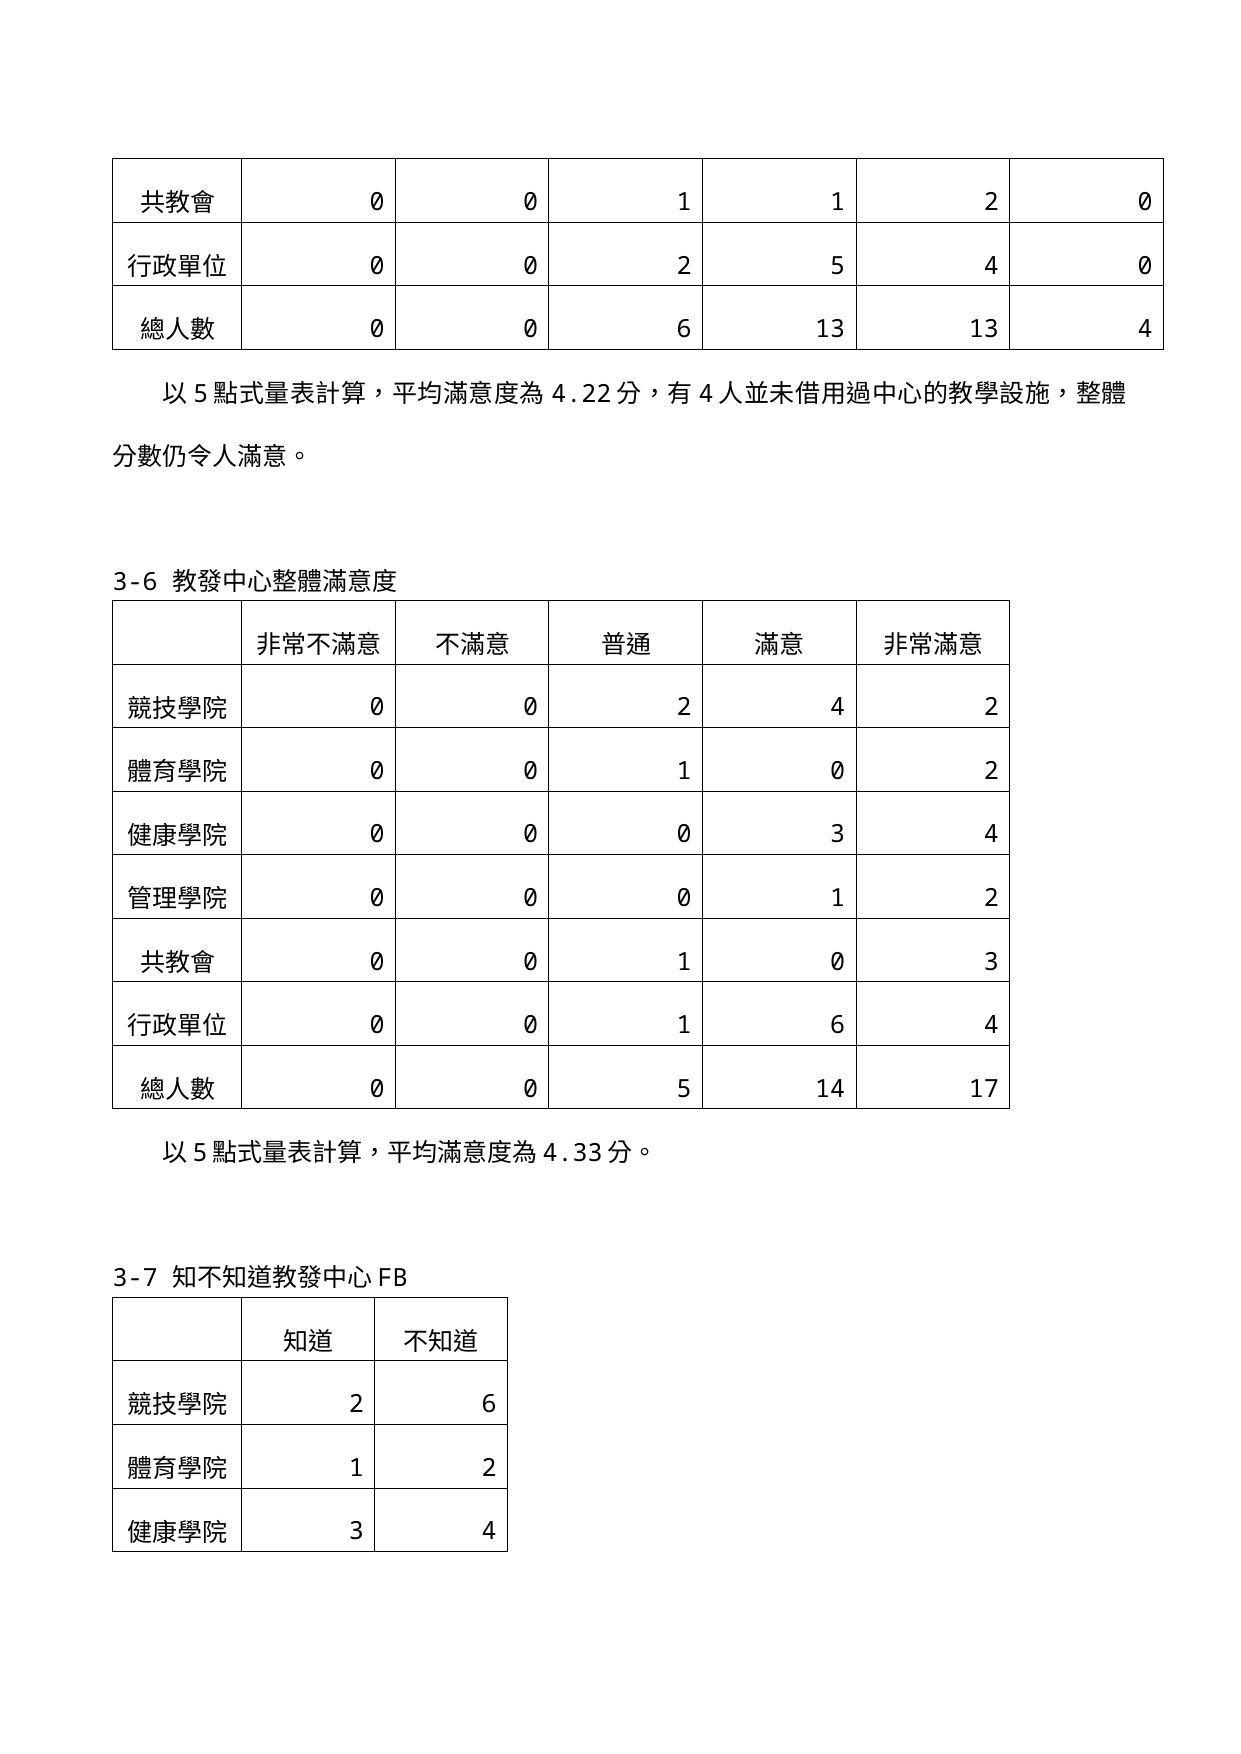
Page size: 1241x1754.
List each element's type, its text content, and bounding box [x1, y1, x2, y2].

table_cell 0 [242, 792, 395, 854]
table_cell 1 [549, 159, 702, 222]
text 以5點式量表計算，平均滿意度為4.33分。 [112, 1109, 1128, 1172]
table_cell 2 [549, 223, 702, 285]
table_cell 6 [703, 982, 856, 1045]
table_cell 0 [396, 286, 548, 349]
table_cell 總人數 [113, 286, 241, 349]
table_cell 體育學院 [113, 1425, 241, 1487]
table_cell 0 [396, 792, 548, 854]
table_cell 2 [857, 665, 1009, 727]
table_cell 0 [1010, 159, 1163, 222]
table_cell 4 [1010, 286, 1163, 349]
table_cell 健康學院 [113, 1489, 241, 1551]
text 3-7 知不知道教發中心FB [112, 1234, 1128, 1297]
table_header 滿意 [703, 601, 856, 663]
table_cell 0 [396, 982, 548, 1045]
table_cell 1 [703, 855, 856, 918]
table_cell 14 [703, 1046, 856, 1108]
table_cell 4 [857, 982, 1009, 1045]
table_cell 6 [549, 286, 702, 349]
table_cell 1 [703, 159, 856, 222]
table_cell 3 [857, 919, 1009, 981]
table_header 不知道 [375, 1298, 507, 1360]
text 3-6 教發中心整體滿意度 [112, 537, 1128, 600]
table_cell 競技學院 [113, 665, 241, 727]
table_cell 2 [857, 159, 1009, 222]
table_cell 體育學院 [113, 728, 241, 791]
table_cell 1 [242, 1425, 374, 1487]
table_cell 2 [549, 665, 702, 727]
table_header 知道 [242, 1298, 374, 1360]
table_cell 0 [242, 286, 395, 349]
table_cell 2 [857, 728, 1009, 791]
table_cell 6 [375, 1361, 507, 1424]
table_cell 2 [857, 855, 1009, 918]
table_header [113, 1298, 241, 1360]
table_cell 0 [242, 223, 395, 285]
table_cell 0 [242, 728, 395, 791]
table_cell 行政單位 [113, 223, 241, 285]
table_cell 0 [396, 855, 548, 918]
table_header [113, 601, 241, 663]
table_cell 1 [549, 919, 702, 981]
table_cell 4 [857, 792, 1009, 854]
table_cell 0 [396, 223, 548, 285]
table_cell 健康學院 [113, 792, 241, 854]
table_cell 2 [375, 1425, 507, 1487]
table_cell 共教會 [113, 919, 241, 981]
table_cell 總人數 [113, 1046, 241, 1108]
table_cell 0 [242, 982, 395, 1045]
table_cell 1 [549, 728, 702, 791]
table_cell 0 [549, 855, 702, 918]
table_cell 管理學院 [113, 855, 241, 918]
table_cell 0 [396, 728, 548, 791]
table_cell 4 [703, 665, 856, 727]
table_cell 5 [549, 1046, 702, 1108]
table_cell 3 [703, 792, 856, 854]
table_cell 0 [703, 728, 856, 791]
table_cell 0 [242, 159, 395, 222]
table_cell 1 [549, 982, 702, 1045]
table_cell 0 [242, 1046, 395, 1108]
table_cell 0 [396, 159, 548, 222]
table_cell 行政單位 [113, 982, 241, 1045]
table_cell 4 [857, 223, 1009, 285]
table_header 非常滿意 [857, 601, 1009, 663]
table_cell 0 [396, 1046, 548, 1108]
text 以5點式量表計算，平均滿意度為4.22分，有4人並未借用過中心的教學設施，整體分數仍令人滿意。 [112, 350, 1128, 475]
table_cell 13 [857, 286, 1009, 349]
table_cell 2 [242, 1361, 374, 1424]
table_cell 0 [242, 665, 395, 727]
table_header 非常不滿意 [242, 601, 395, 663]
table_cell 0 [1010, 223, 1163, 285]
table_cell 17 [857, 1046, 1009, 1108]
table_header 普通 [549, 601, 702, 663]
table_cell 13 [703, 286, 856, 349]
table_cell 5 [703, 223, 856, 285]
table_cell 0 [549, 792, 702, 854]
table_cell 0 [703, 919, 856, 981]
table_cell 競技學院 [113, 1361, 241, 1424]
table_cell 0 [242, 855, 395, 918]
table_cell 3 [242, 1489, 374, 1551]
table_header 不滿意 [396, 601, 548, 663]
table_cell 0 [396, 665, 548, 727]
table_cell 共教會 [113, 159, 241, 222]
table_cell 0 [242, 919, 395, 981]
table_cell 0 [396, 919, 548, 981]
table_cell 4 [375, 1489, 507, 1551]
